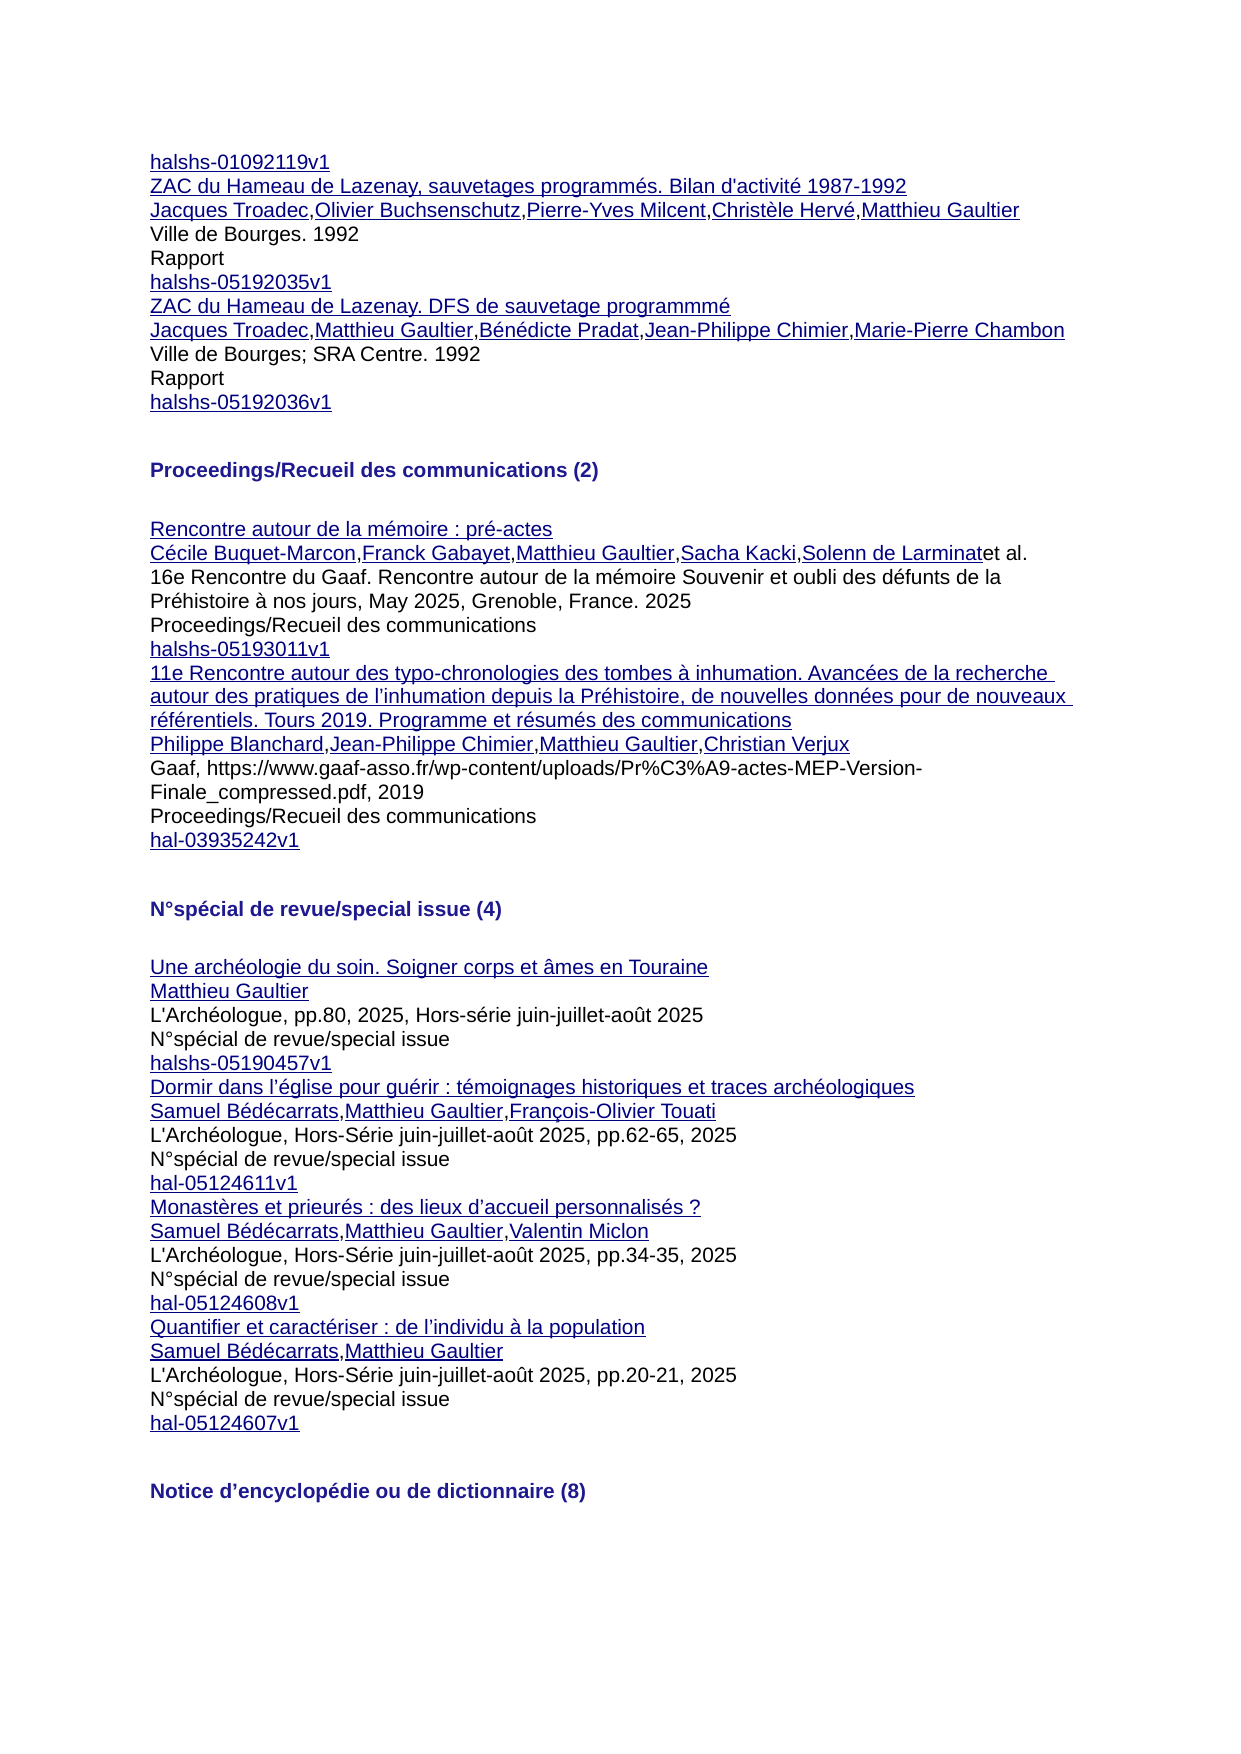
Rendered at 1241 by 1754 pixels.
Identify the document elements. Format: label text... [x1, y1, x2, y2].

table_cell ZAC du Hameau de Lazenay. DFS de sauvetage programmmé Jacques Troadec,Matthieu Gaultier,Bénédicte Pradat,Jean-Philippe Chimier,Marie-Pierre Chambon Ville de Bourges; SRA Centre. 1992 Rapport halshs-05192036v1 [150, 294, 1090, 413]
table_cell 11e Rencontre autour des typo-chronologies des tombes à inhumation. Avancées de la recherche autour des pratiques de l’inhumation depuis la Préhistoire, de nouvelles données pour de nouveaux référentiels. Tours 2019. Programme et résumés des communications Philippe Blanchard,Jean-Philippe Chimier,Matthieu Gaultier,Christian Verjux Gaaf, https://www.gaaf-asso.fr/wp-content/uploads/Pr%C3%A9-actes-MEP-Version-Finale_compressed.pdf, 2019 Proceedings/Recueil des communications hal-03935242v1 [150, 660, 1090, 852]
subtitle Notice d’encyclopédie ou de dictionnaire (8) [150, 1479, 1090, 1503]
table_cell halshs-01092119v1 [150, 150, 1090, 174]
table_cell ZAC du Hameau de Lazenay, sauvetages programmés. Bilan d'activité 1987-1992 Jacques Troadec,Olivier Buchsenschutz,Pierre-Yves Milcent,Christèle Hervé,Matthieu Gaultier Ville de Bourges. 1992 Rapport halshs-05192035v1 [150, 174, 1090, 294]
table_cell Monastères et prieurés : des lieux d’accueil personnalisés ? Samuel Bédécarrats,Matthieu Gaultier,Valentin Miclon L'Archéologue, Hors-Série juin-juillet-août 2025, pp.34-35, 2025 N°spécial de revue/special issue hal-05124608v1 [150, 1195, 1090, 1314]
table_cell Quantifier et caractériser : de l’individu à la population Samuel Bédécarrats,Matthieu Gaultier L'Archéologue, Hors-Série juin-juillet-août 2025, pp.20-21, 2025 N°spécial de revue/special issue hal-05124607v1 [150, 1315, 1090, 1434]
table_header Rencontre autour de la mémoire : pré-actes Cécile Buquet-Marcon,Franck Gabayet,Matthieu Gaultier,Sacha Kacki,Solenn de Larminatet al. 16e Rencontre du Gaaf. Rencontre autour de la mémoire Souvenir et oubli des défunts de la Préhistoire à nos jours, May 2025, Grenoble, France. 2025 Proceedings/Recueil des communications halshs-05193011v1 [150, 517, 1090, 660]
subtitle N°spécial de revue/special issue (4) [150, 897, 1090, 921]
table_cell Dormir dans l’église pour guérir : témoignages historiques et traces archéologiques Samuel Bédécarrats,Matthieu Gaultier,François-Olivier Touati L'Archéologue, Hors-Série juin-juillet-août 2025, pp.62-65, 2025 N°spécial de revue/special issue hal-05124611v1 [150, 1075, 1090, 1195]
subtitle Proceedings/Recueil des communications (2) [150, 458, 1090, 482]
table_header Une archéologie du soin. Soigner corps et âmes en Touraine Matthieu Gaultier L'Archéologue, pp.80, 2025, Hors-série juin-juillet-août 2025 N°spécial de revue/special issue halshs-05190457v1 [150, 955, 1090, 1075]
